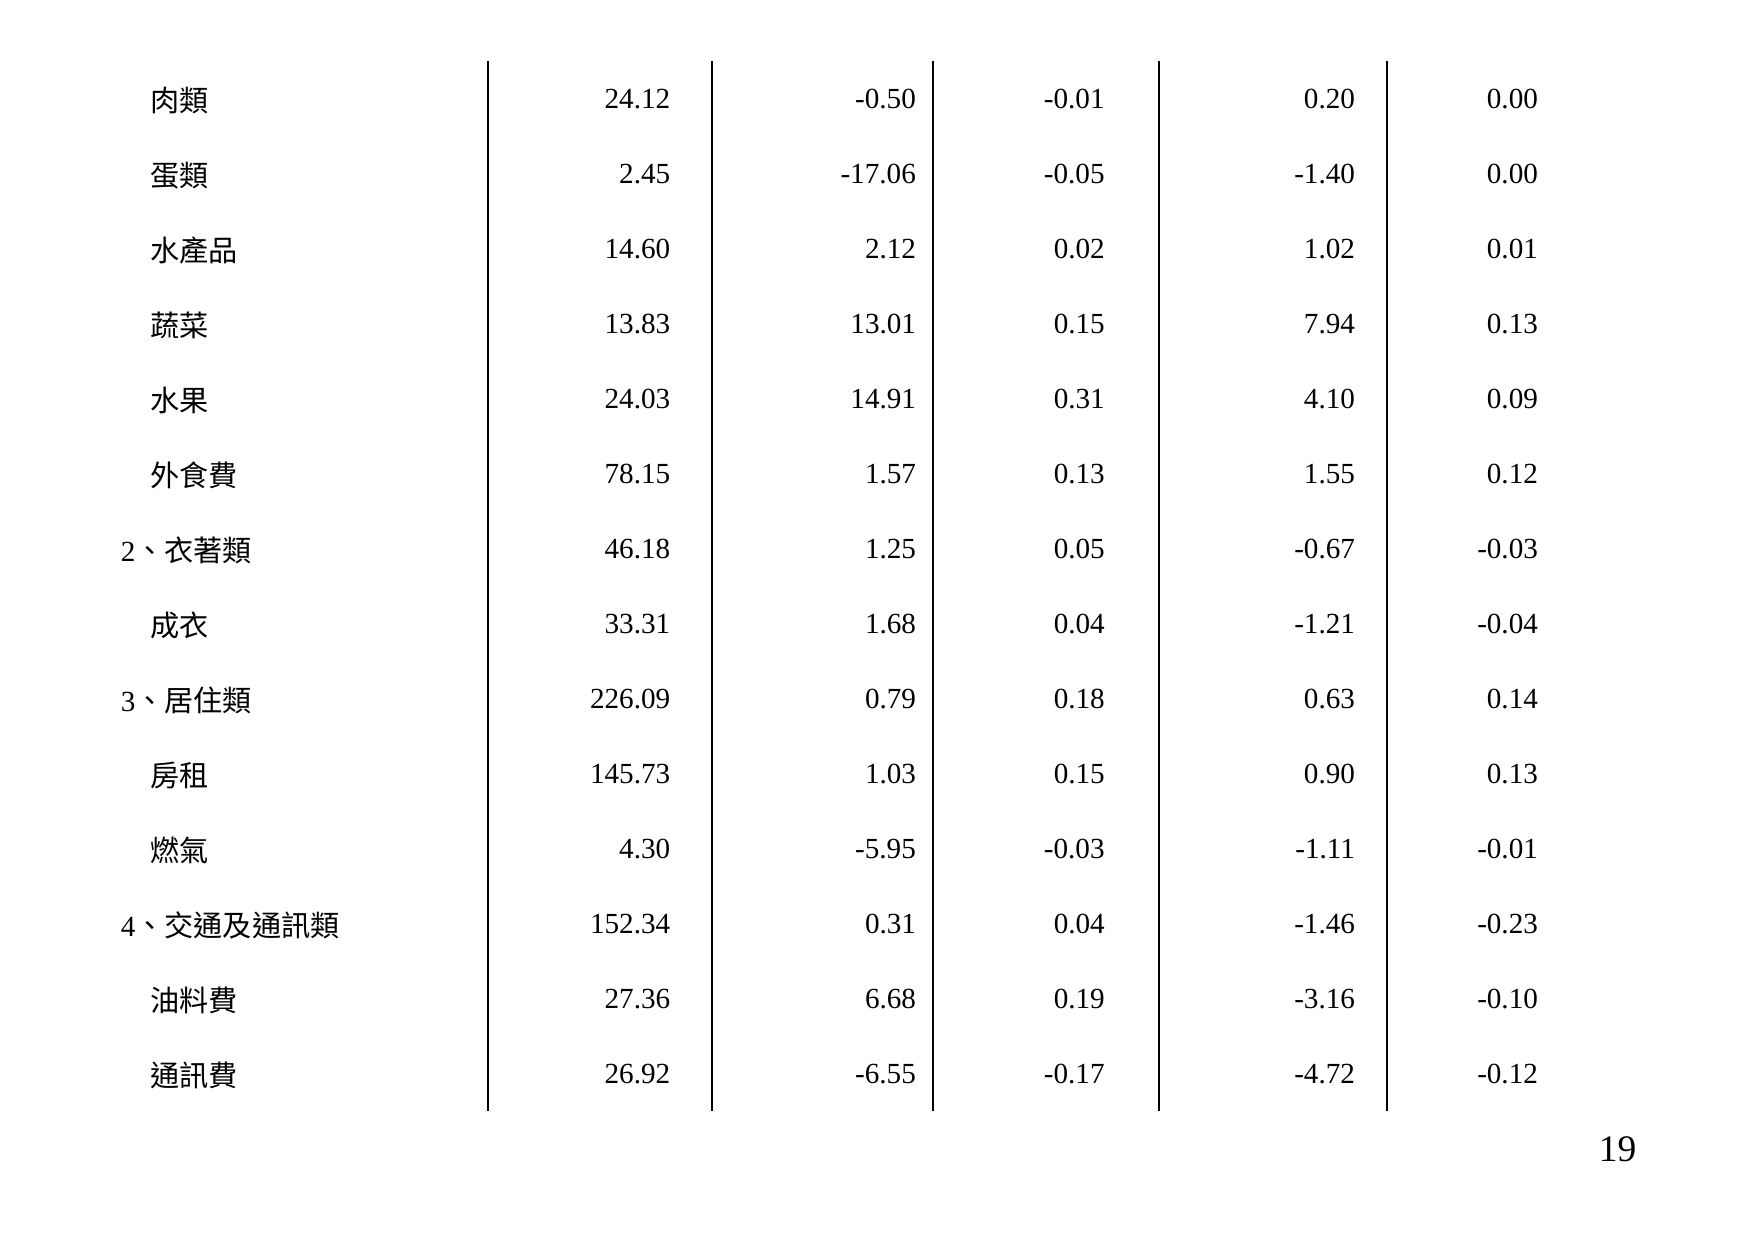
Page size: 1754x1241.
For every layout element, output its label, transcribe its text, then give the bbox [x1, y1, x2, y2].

table_cell 1.55 [1160, 436, 1386, 511]
table_cell 水產品 [89, 211, 487, 286]
table_cell 0.90 [1160, 736, 1386, 811]
table_cell 46.18 [489, 511, 711, 586]
table_cell 1.68 [713, 586, 932, 661]
table_cell 152.34 [489, 886, 711, 961]
table_cell 0.15 [934, 286, 1158, 361]
table_cell -0.10 [1388, 961, 1606, 1036]
table_cell 0.20 [1160, 61, 1386, 136]
table_cell -5.95 [713, 811, 932, 886]
table_cell 226.09 [489, 661, 711, 736]
table_cell 24.03 [489, 361, 711, 436]
table_cell 13.83 [489, 286, 711, 361]
table_cell 1.25 [713, 511, 932, 586]
table_cell 0.79 [713, 661, 932, 736]
table_cell -0.12 [1388, 1036, 1606, 1111]
table_cell -1.11 [1160, 811, 1386, 886]
table_cell 0.05 [934, 511, 1158, 586]
table_cell 成衣 [89, 586, 487, 661]
table_cell -1.46 [1160, 886, 1386, 961]
table_cell -4.72 [1160, 1036, 1386, 1111]
table_cell -17.06 [713, 136, 932, 211]
table_cell -0.01 [1388, 811, 1606, 886]
table_cell 0.31 [713, 886, 932, 961]
table_cell 1.57 [713, 436, 932, 511]
table_cell 27.36 [489, 961, 711, 1036]
table_cell 0.14 [1388, 661, 1606, 736]
table_cell 33.31 [489, 586, 711, 661]
table_cell -0.05 [934, 136, 1158, 211]
table_cell 78.15 [489, 436, 711, 511]
table_cell 7.94 [1160, 286, 1386, 361]
table_cell -1.21 [1160, 586, 1386, 661]
table_cell -1.40 [1160, 136, 1386, 211]
table_cell 4.30 [489, 811, 711, 886]
table_cell 14.60 [489, 211, 711, 286]
table_cell 0.00 [1388, 136, 1606, 211]
table_cell 0.01 [1388, 211, 1606, 286]
table_cell 0.13 [934, 436, 1158, 511]
table_cell -3.16 [1160, 961, 1386, 1036]
table_cell 蔬菜 [89, 286, 487, 361]
table_cell 0.04 [934, 886, 1158, 961]
table_cell -0.03 [934, 811, 1158, 886]
table_cell 3、居住類 [89, 661, 487, 736]
table_cell 2.45 [489, 136, 711, 211]
table_cell 1.03 [713, 736, 932, 811]
table_cell 0.13 [1388, 286, 1606, 361]
table_cell 24.12 [489, 61, 711, 136]
table_cell 0.12 [1388, 436, 1606, 511]
table_cell 0.18 [934, 661, 1158, 736]
table_cell 6.68 [713, 961, 932, 1036]
table_cell 0.04 [934, 586, 1158, 661]
table_cell 4、交通及通訊類 [89, 886, 487, 961]
table_cell 26.92 [489, 1036, 711, 1111]
table_cell -0.01 [934, 61, 1158, 136]
table_cell 0.31 [934, 361, 1158, 436]
table_cell 1.02 [1160, 211, 1386, 286]
table_cell 13.01 [713, 286, 932, 361]
table_cell -0.17 [934, 1036, 1158, 1111]
table_cell 水果 [89, 361, 487, 436]
table_cell 0.15 [934, 736, 1158, 811]
table_cell -0.03 [1388, 511, 1606, 586]
table_cell 0.09 [1388, 361, 1606, 436]
table_cell -0.23 [1388, 886, 1606, 961]
table_cell 蛋類 [89, 136, 487, 211]
table_cell 外食費 [89, 436, 487, 511]
table_cell 2.12 [713, 211, 932, 286]
table_cell 2、衣著類 [89, 511, 487, 586]
table_cell 14.91 [713, 361, 932, 436]
table_cell 0.63 [1160, 661, 1386, 736]
table_cell 0.00 [1388, 61, 1606, 136]
table_cell 房租 [89, 736, 487, 811]
table_cell 燃氣 [89, 811, 487, 886]
table_cell 0.13 [1388, 736, 1606, 811]
table_cell -0.04 [1388, 586, 1606, 661]
table_cell 145.73 [489, 736, 711, 811]
table_cell 0.02 [934, 211, 1158, 286]
table_cell -0.67 [1160, 511, 1386, 586]
table_cell 4.10 [1160, 361, 1386, 436]
table_cell 0.19 [934, 961, 1158, 1036]
table_cell -6.55 [713, 1036, 932, 1111]
table_cell -0.50 [713, 61, 932, 136]
table_cell 油料費 [89, 961, 487, 1036]
table_cell 通訊費 [89, 1036, 487, 1111]
table_cell 肉類 [89, 61, 487, 136]
